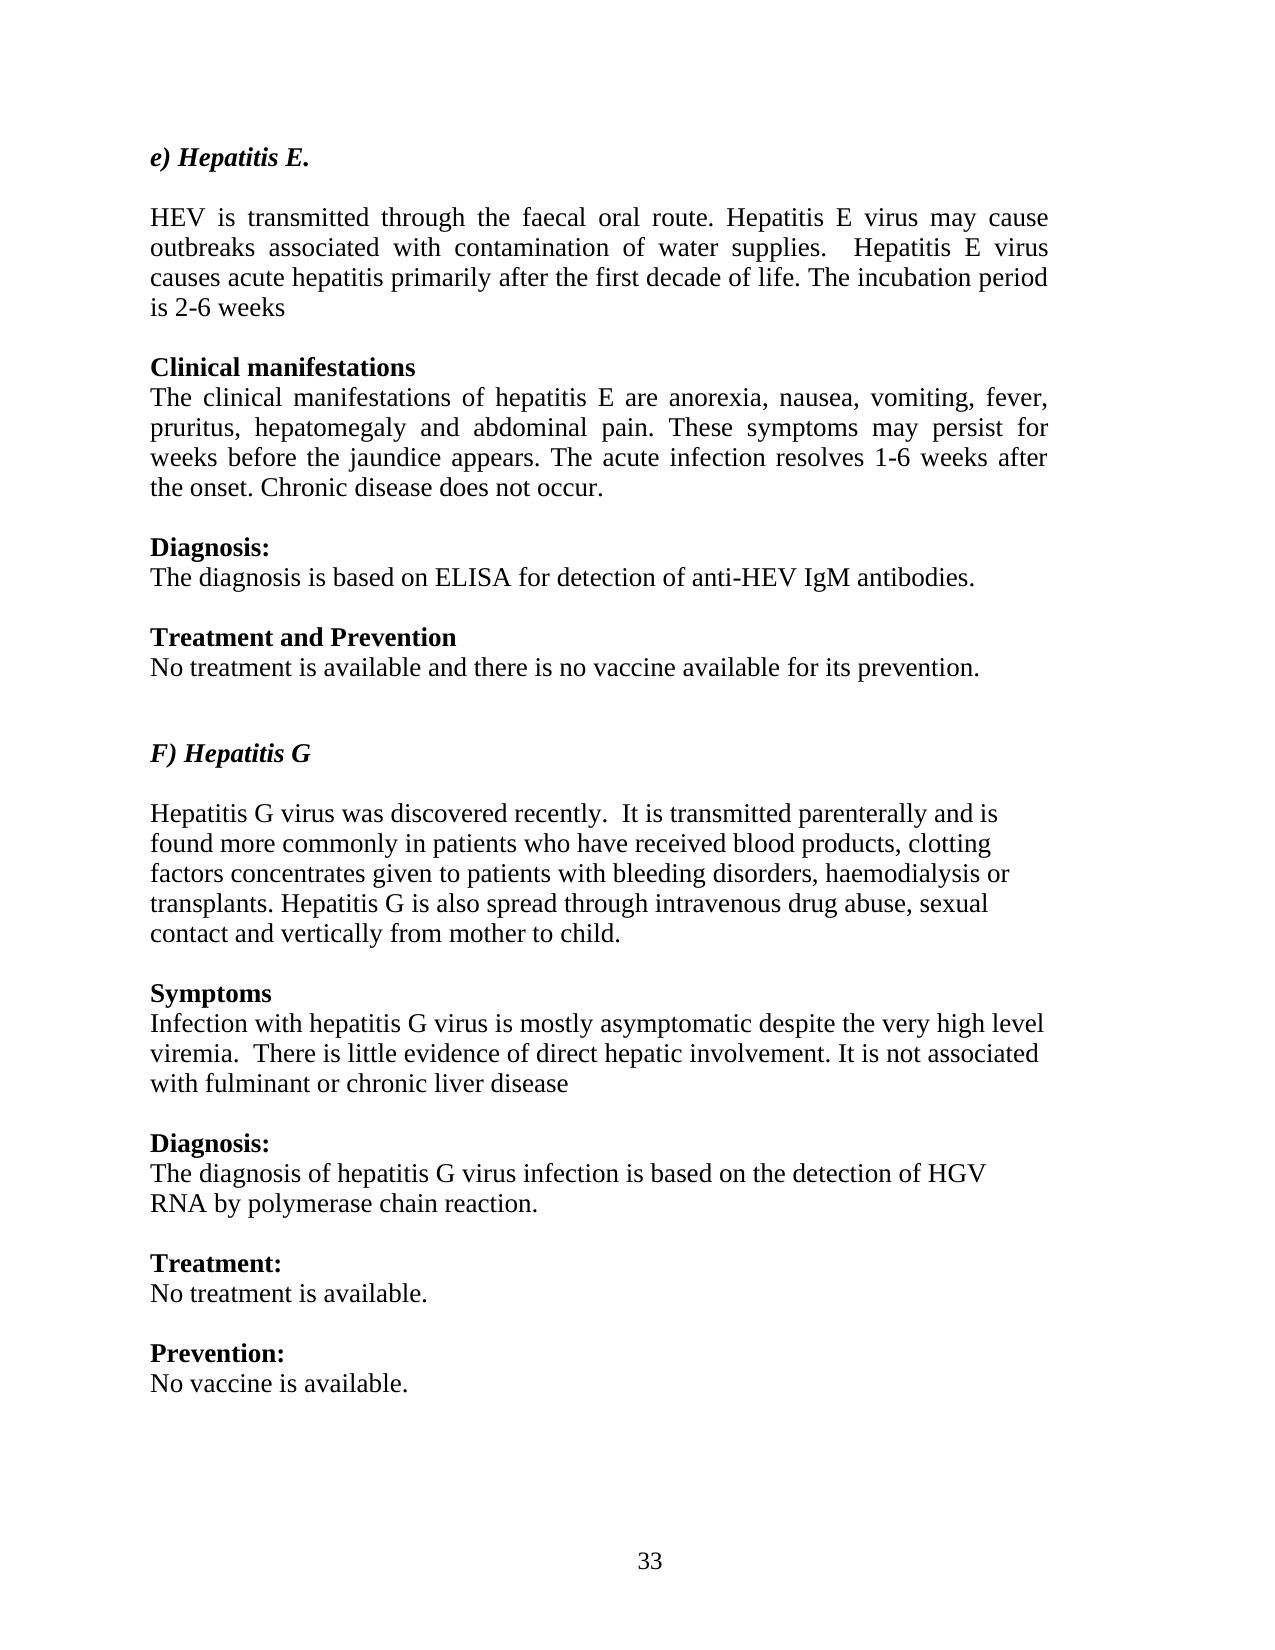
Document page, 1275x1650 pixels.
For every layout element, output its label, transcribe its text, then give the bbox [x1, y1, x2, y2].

subtitle Hepatitis G virus was discovered recently. It is transmitted parenterally and is found more commonly in patients who have received blood products, clotting factors concentrates given to patients with bleeding disorders, haemodialysis or transplants. Hepatitis G is also spread through intravenous drug abuse, sexual contact and vertically from mother to child. [150, 798, 1049, 948]
text Treatment: [150, 1248, 1049, 1278]
text No treatment is available. [150, 1278, 1049, 1308]
text Treatment and Prevention [150, 622, 1049, 652]
text Prevention: [150, 1338, 1049, 1368]
text Symptoms [150, 978, 1049, 1008]
text No vaccine is available. [150, 1368, 1049, 1398]
text Clinical manifestations [150, 352, 1049, 382]
text Infection with hepatitis G virus is mostly asymptomatic despite the very high level viremia. There is little evidence of direct hepatic involvement. It is not associated with fulminant or chronic liver disease [150, 1008, 1049, 1098]
text The diagnosis is based on ELISA for detection of anti-HEV IgM antibodies. [150, 562, 1049, 592]
subtitle e) Hepatitis E. [150, 142, 1049, 172]
text The clinical manifestations of hepatitis E are anorexia, nausea, vomiting, fever, pruritus, hepatomegaly and abdominal pain. These symptoms may persist for weeks before the jaundice appears. The acute infection resolves 1-6 weeks after the onset. Chronic disease does not occur. [150, 382, 1049, 502]
text HEV is transmitted through the faecal oral route. Hepatitis E virus may cause outbreaks associated with contamination of water supplies. Hepatitis E virus causes acute hepatitis primarily after the first decade of life. The incubation period is 2-6 weeks [150, 172, 1049, 322]
subtitle F) Hepatitis G [150, 738, 1049, 768]
text No treatment is available and there is no vaccine available for its prevention. [150, 652, 1049, 682]
subtitle Diagnosis: [150, 1128, 1049, 1158]
subtitle The diagnosis of hepatitis G virus infection is based on the detection of HGV RNA by polymerase chain reaction. [150, 1158, 1049, 1218]
text Diagnosis: [150, 532, 1049, 562]
